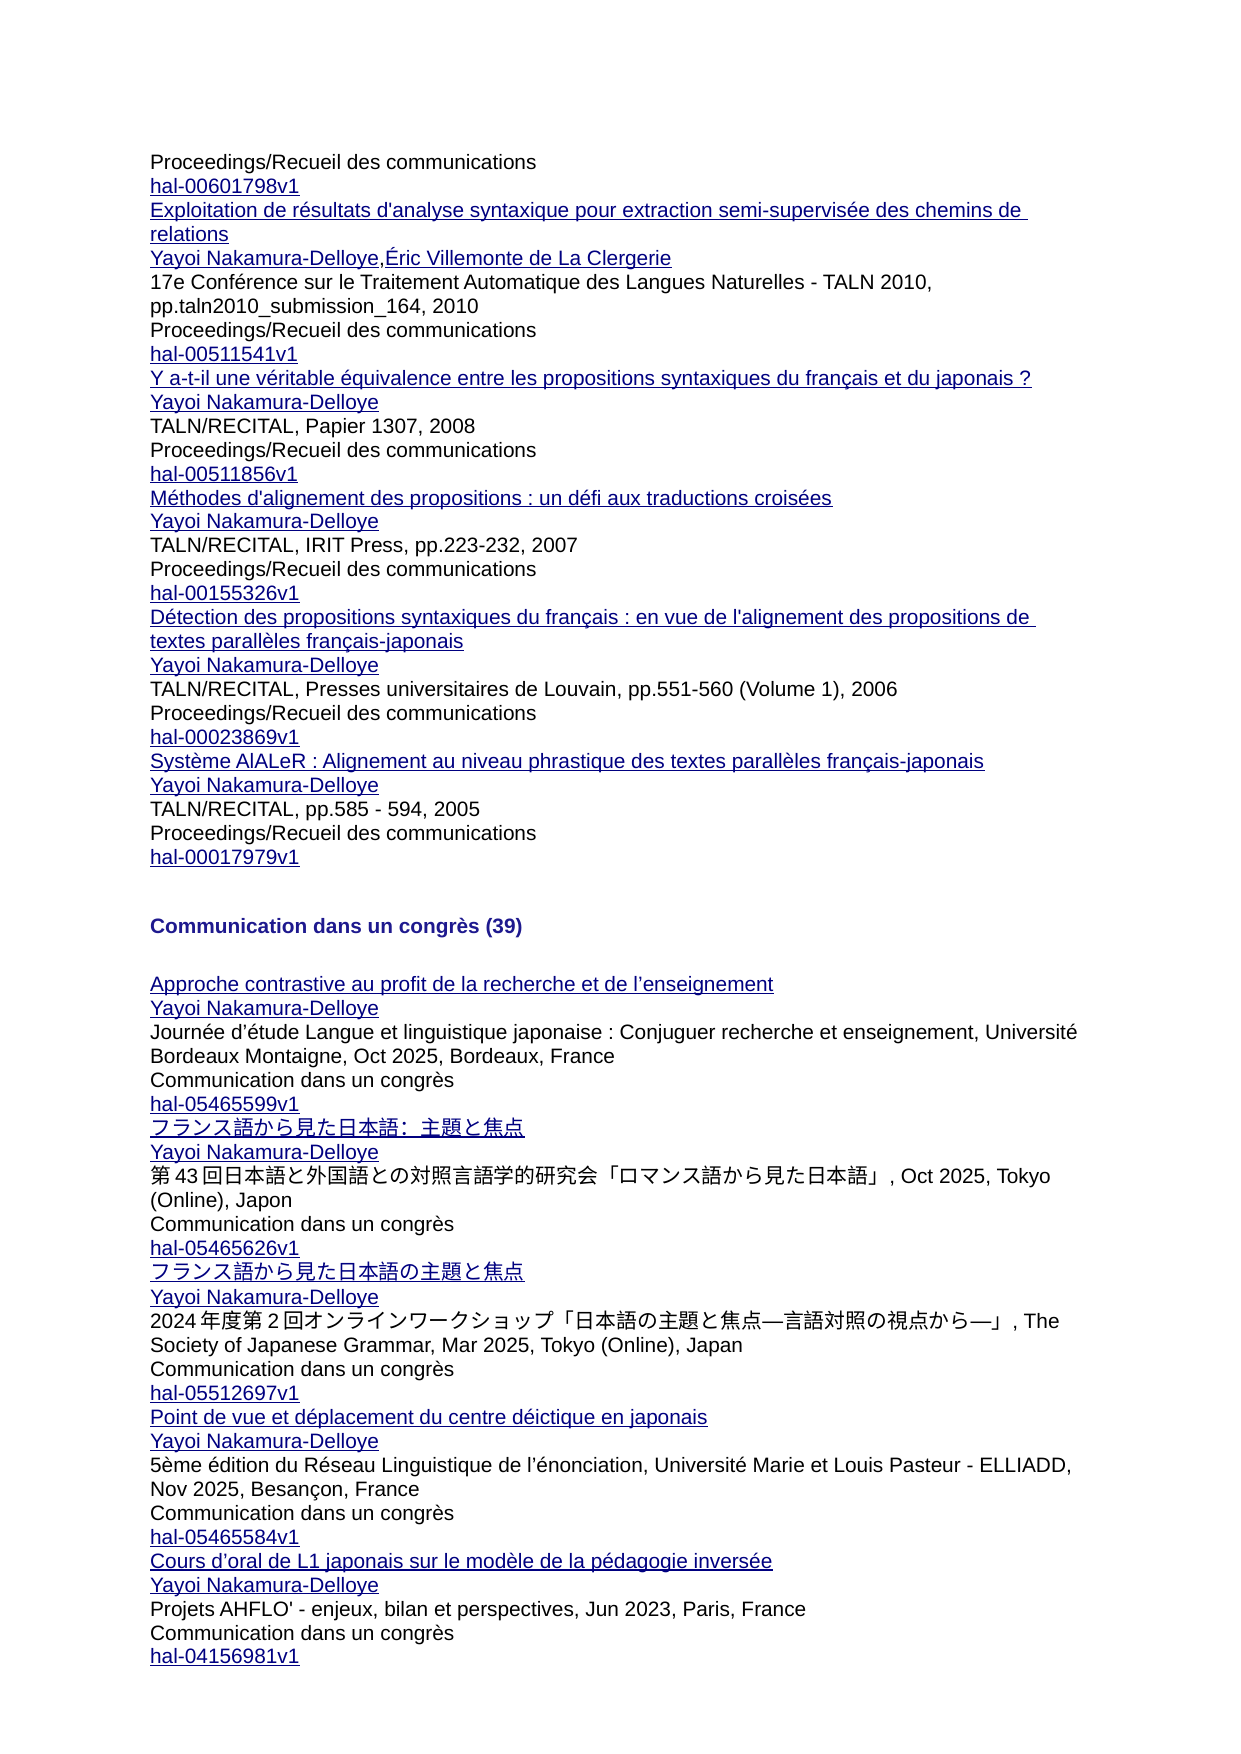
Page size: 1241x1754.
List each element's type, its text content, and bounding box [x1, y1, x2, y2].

table_cell Cours d’oral de L1 japonais sur le modèle de la pédagogie inversée Yayoi Nakamura-Delloye Projets AHFLO' - enjeux, bilan et perspectives, Jun 2023, Paris, France Communication dans un congrès hal-04156981v1 [150, 1549, 1090, 1668]
table_cell Proceedings/Recueil des communications hal-00601798v1 [150, 150, 1090, 198]
table_header Approche contrastive au profit de la recherche et de l’enseignement Yayoi Nakamura-Delloye Journée d’étude Langue et linguistique japonaise : Conjuguer recherche et enseignement, Université Bordeaux Montaigne, Oct 2025, Bordeaux, France Communication dans un congrès hal-05465599v1 [150, 972, 1090, 1116]
table_cell フランス語から見た日本語：主題と焦点 Yayoi Nakamura-Delloye 第43回日本語と外国語との対照言語学的研究会「ロマンス語から見た日本語」, Oct 2025, Tokyo (Online), Japon Communication dans un congrès hal-05465626v1 [150, 1116, 1090, 1260]
subtitle Communication dans un congrès (39) [150, 913, 1090, 937]
table_cell Y a-t-il une véritable équivalence entre les propositions syntaxiques du français et du japonais ? Yayoi Nakamura-Delloye TALN/RECITAL, Papier 1307, 2008 Proceedings/Recueil des communications hal-00511856v1 [150, 366, 1090, 485]
table_cell フランス語から見た日本語の主題と焦点 Yayoi Nakamura-Delloye 2024年度第2回オンラインワークショップ「日本語の主題と焦点―言語対照の視点から―」, The Society of Japanese Grammar, Mar 2025, Tokyo (Online), Japan Communication dans un congrès hal-05512697v1 [150, 1260, 1090, 1405]
table_cell Méthodes d'alignement des propositions : un défi aux traductions croisées Yayoi Nakamura-Delloye TALN/RECITAL, IRIT Press, pp.223-232, 2007 Proceedings/Recueil des communications hal-00155326v1 [150, 485, 1090, 605]
table_cell Détection des propositions syntaxiques du français : en vue de l'alignement des propositions de textes parallèles français-japonais Yayoi Nakamura-Delloye TALN/RECITAL, Presses universitaires de Louvain, pp.551-560 (Volume 1), 2006 Proceedings/Recueil des communications hal-00023869v1 [150, 605, 1090, 749]
table_cell Système AlALeR : Alignement au niveau phrastique des textes parallèles français-japonais Yayoi Nakamura-Delloye TALN/RECITAL, pp.585 - 594, 2005 Proceedings/Recueil des communications hal-00017979v1 [150, 749, 1090, 869]
table_cell Point de vue et déplacement du centre déictique en japonais Yayoi Nakamura-Delloye 5ème édition du Réseau Linguistique de l’énonciation, Université Marie et Louis Pasteur - ELLIADD, Nov 2025, Besançon, France Communication dans un congrès hal-05465584v1 [150, 1405, 1090, 1548]
table_cell Exploitation de résultats d'analyse syntaxique pour extraction semi-supervisée des chemins de relations Yayoi Nakamura-Delloye,Éric Villemonte de La Clergerie 17e Conférence sur le Traitement Automatique des Langues Naturelles - TALN 2010, pp.taln2010_submission_164, 2010 Proceedings/Recueil des communications hal-00511541v1 [150, 198, 1090, 366]
